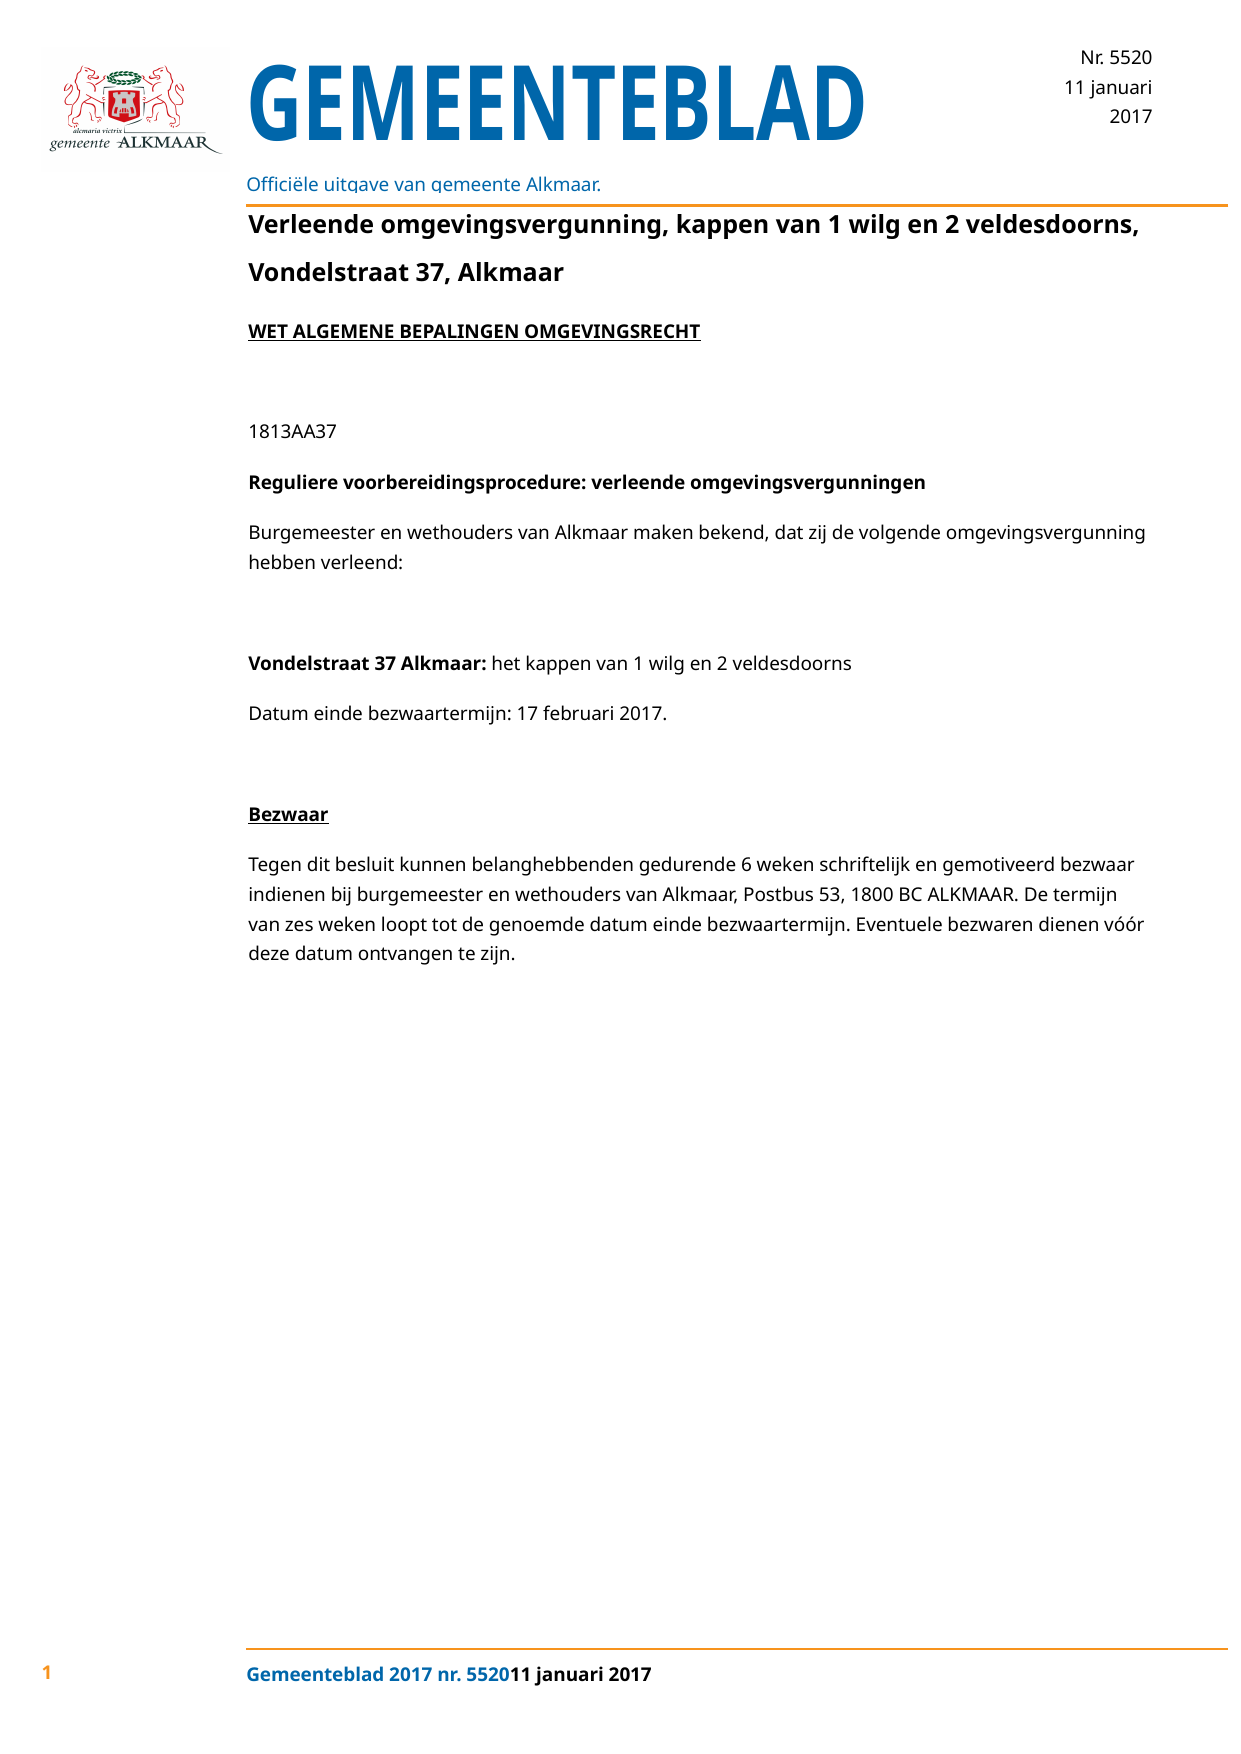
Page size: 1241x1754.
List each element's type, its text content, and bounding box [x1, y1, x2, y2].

text Reguliere voorbereidingsprocedure: verleende omgevingsvergunningen [248, 469, 1152, 495]
text Verleende omgevingsvergunning, kappen van 1 wilg en 2 veldesdoorns, Vondelstraat 37, Alkmaar [248, 207, 1152, 288]
text Bezwaar [248, 801, 1152, 827]
text WET ALGEMENE BEPALINGEN OMGEVINGSRECHT [248, 318, 1152, 344]
text Datum einde bezwaartermijn: 17 februari 2017. [248, 700, 1152, 726]
text Burgemeester en wethouders van Alkmaar maken bekend, dat zij de volgende omgevingsvergunning hebben verleend: [248, 519, 1152, 575]
picture [41, 47, 231, 172]
text Vondelstraat 37 Alkmaar: het kappen van 1 wilg en 2 veldesdoorns [248, 650, 1152, 676]
text 1813AA37 [248, 419, 1152, 444]
text Tegen dit besluit kunnen belanghebbenden gedurende 6 weken schriftelijk en gemotiveerd bezwaar indienen bij burgemeester en wethouders van Alkmaar, Postbus 53, 1800 BC ALKMAAR. De termijn van zes weken loopt tot de genoemde datum einde bezwaartermijn. Eventuele bezwaren dienen vóór deze datum ontvangen te zijn. [248, 852, 1152, 966]
